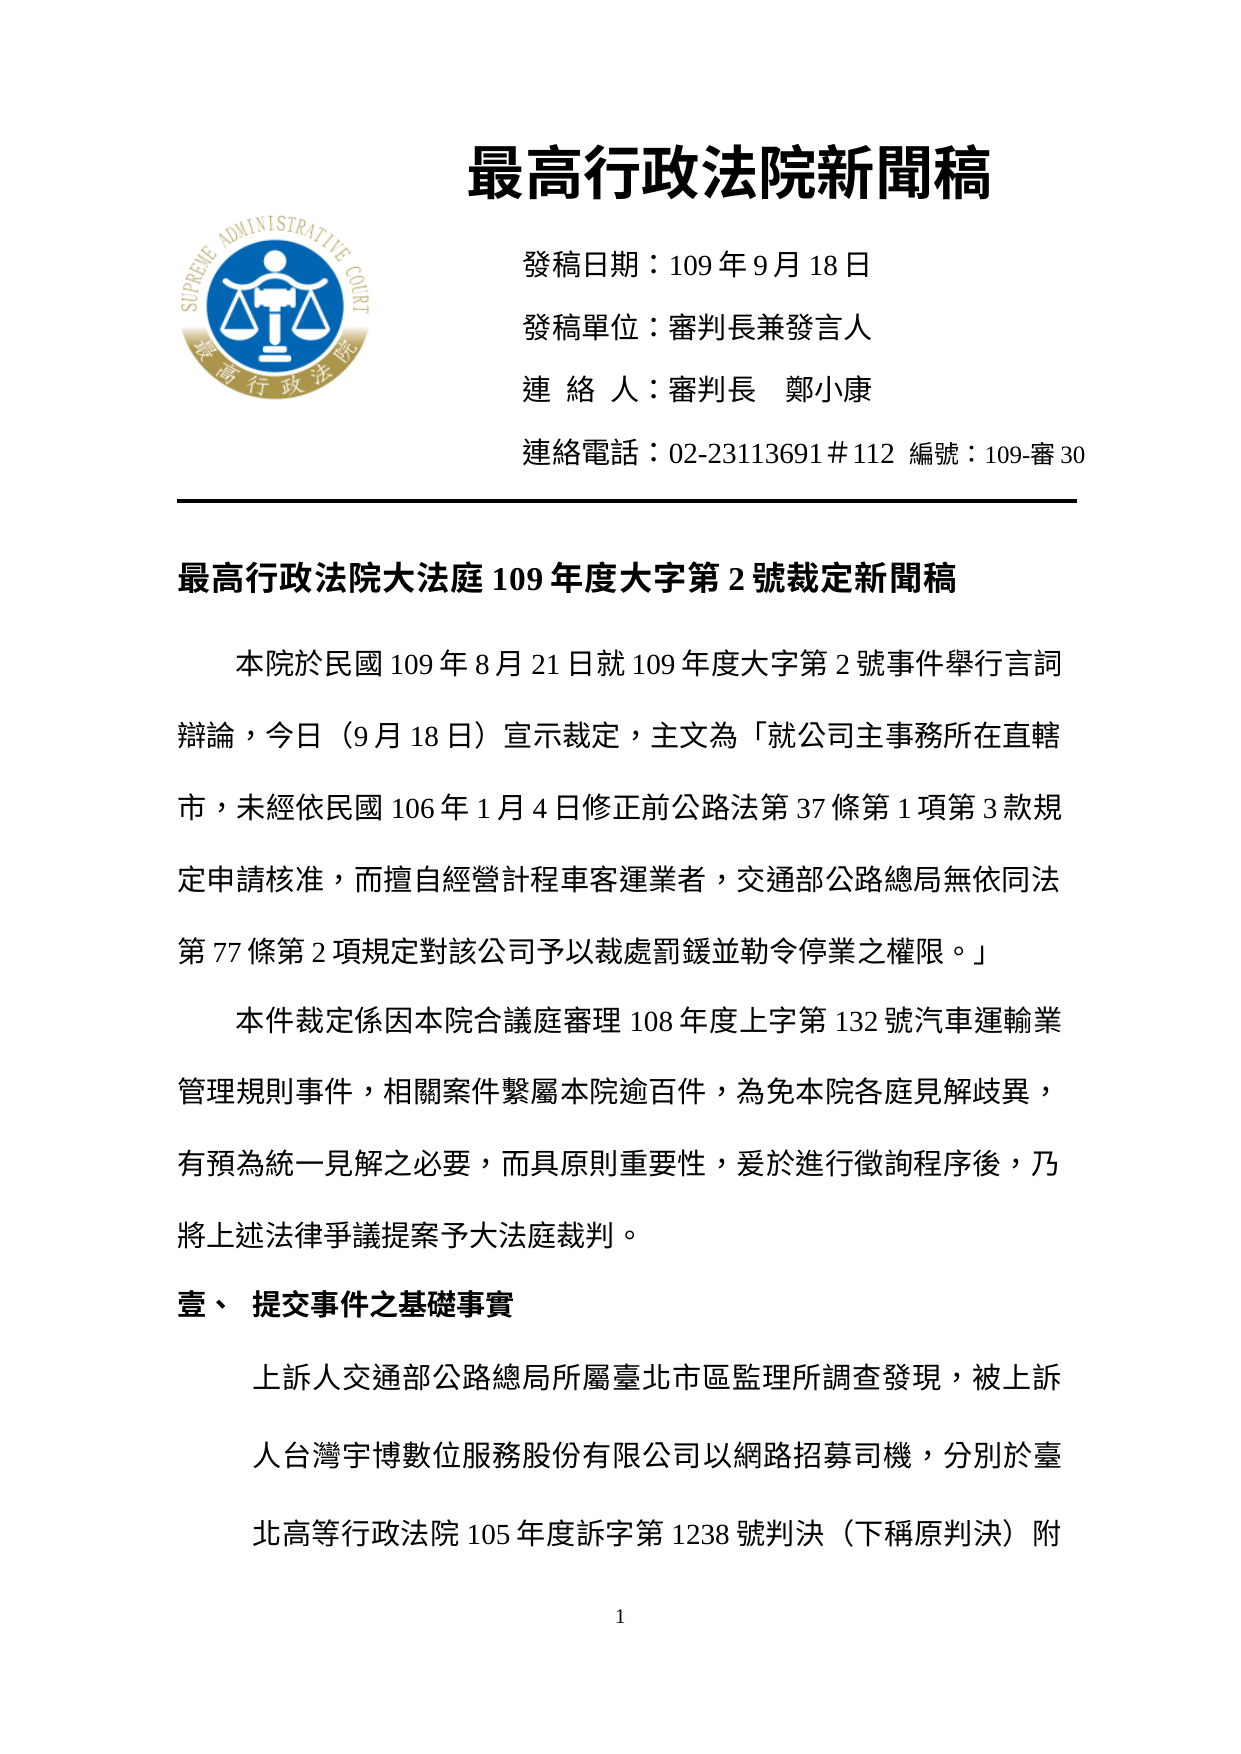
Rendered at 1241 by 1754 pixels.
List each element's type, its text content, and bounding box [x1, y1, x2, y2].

table_header 最高行政法院新聞稿 發稿日期：109年9月18日 發稿單位：審判長兼發言人 連 絡 人：審判長 鄭小康 連絡電話：02-23113691＃112 編號：109-審30 [410, 96, 1120, 471]
text 最高行政法院大法庭109年度大字第2號裁定新聞稿 [177, 534, 1063, 596]
table_header [161, 96, 410, 471]
text 本件裁定係因本院合議庭審理108年度上字第132號汽車運輸業管理規則事件，相關案件繫屬本院逾百件，為免本院各庭見解歧異，有預為統一見解之必要，而具原則重要性，爰於進行徵詢程序後，乃將上述法律爭議提案予大法庭裁判。 [177, 977, 1063, 1255]
list 提交事件之基礎事實 [177, 1261, 1063, 1323]
text 上訴人交通部公路總局所屬臺北市區監理所調查發現，被上訴人台灣宇博數位服務股份有限公司以網路招募司機，分別於臺北高等行政法院105年度訴字第1238號判決（下稱原判決）附表所示時間，多次利用被上訴人Uber APP應用程式平台，指揮調度司機以其車輛，在臺北市、新北市、桃園市載客營運，載客完成後乘客以信用卡付費，再由被上訴人與接受調度之司機拆帳分取款項，上訴人認被上訴人未經核准擅自經營計程車客運業，爰依行為時即106年1月4日修正前公路法（下同）第77條第2項規定，以原判決附表所示105年1月18日第20-20AA00751號等167件及105年1月19日第20-20AA00453號等48件違反汽車運輸業管理事件處分書（下合稱原處分），各裁處被上訴人新臺幣5萬元、10萬元、15萬元不等之罰鍰，並勒令停止未經依公路法申請核准之汽車運輸業。被上訴人不服，提起訴願遭駁回，循序提起行政訴訟，經原判決以上訴人對於主事務所設於臺北市，而未經核准經營計程車客運業之被上訴人，無為上述裁罰之管轄權，而撤銷訴願決定及原處分，上訴人遂提起本件上訴。 [252, 1334, 1063, 1553]
text 本院於民國109年8月21日就109年度大字第2號事件舉行言詞辯論，今日（9月18日）宣示裁定，主文為「就公司主事務所在直轄市，未經依民國106年1月4日修正前公路法第37條第1項第3款規定申請核准，而擅自經營計程車客運業者，交通部公路總局無依同法第77條第2項規定對該公司予以裁處罰鍰並勒令停業之權限。」 [177, 620, 1063, 970]
